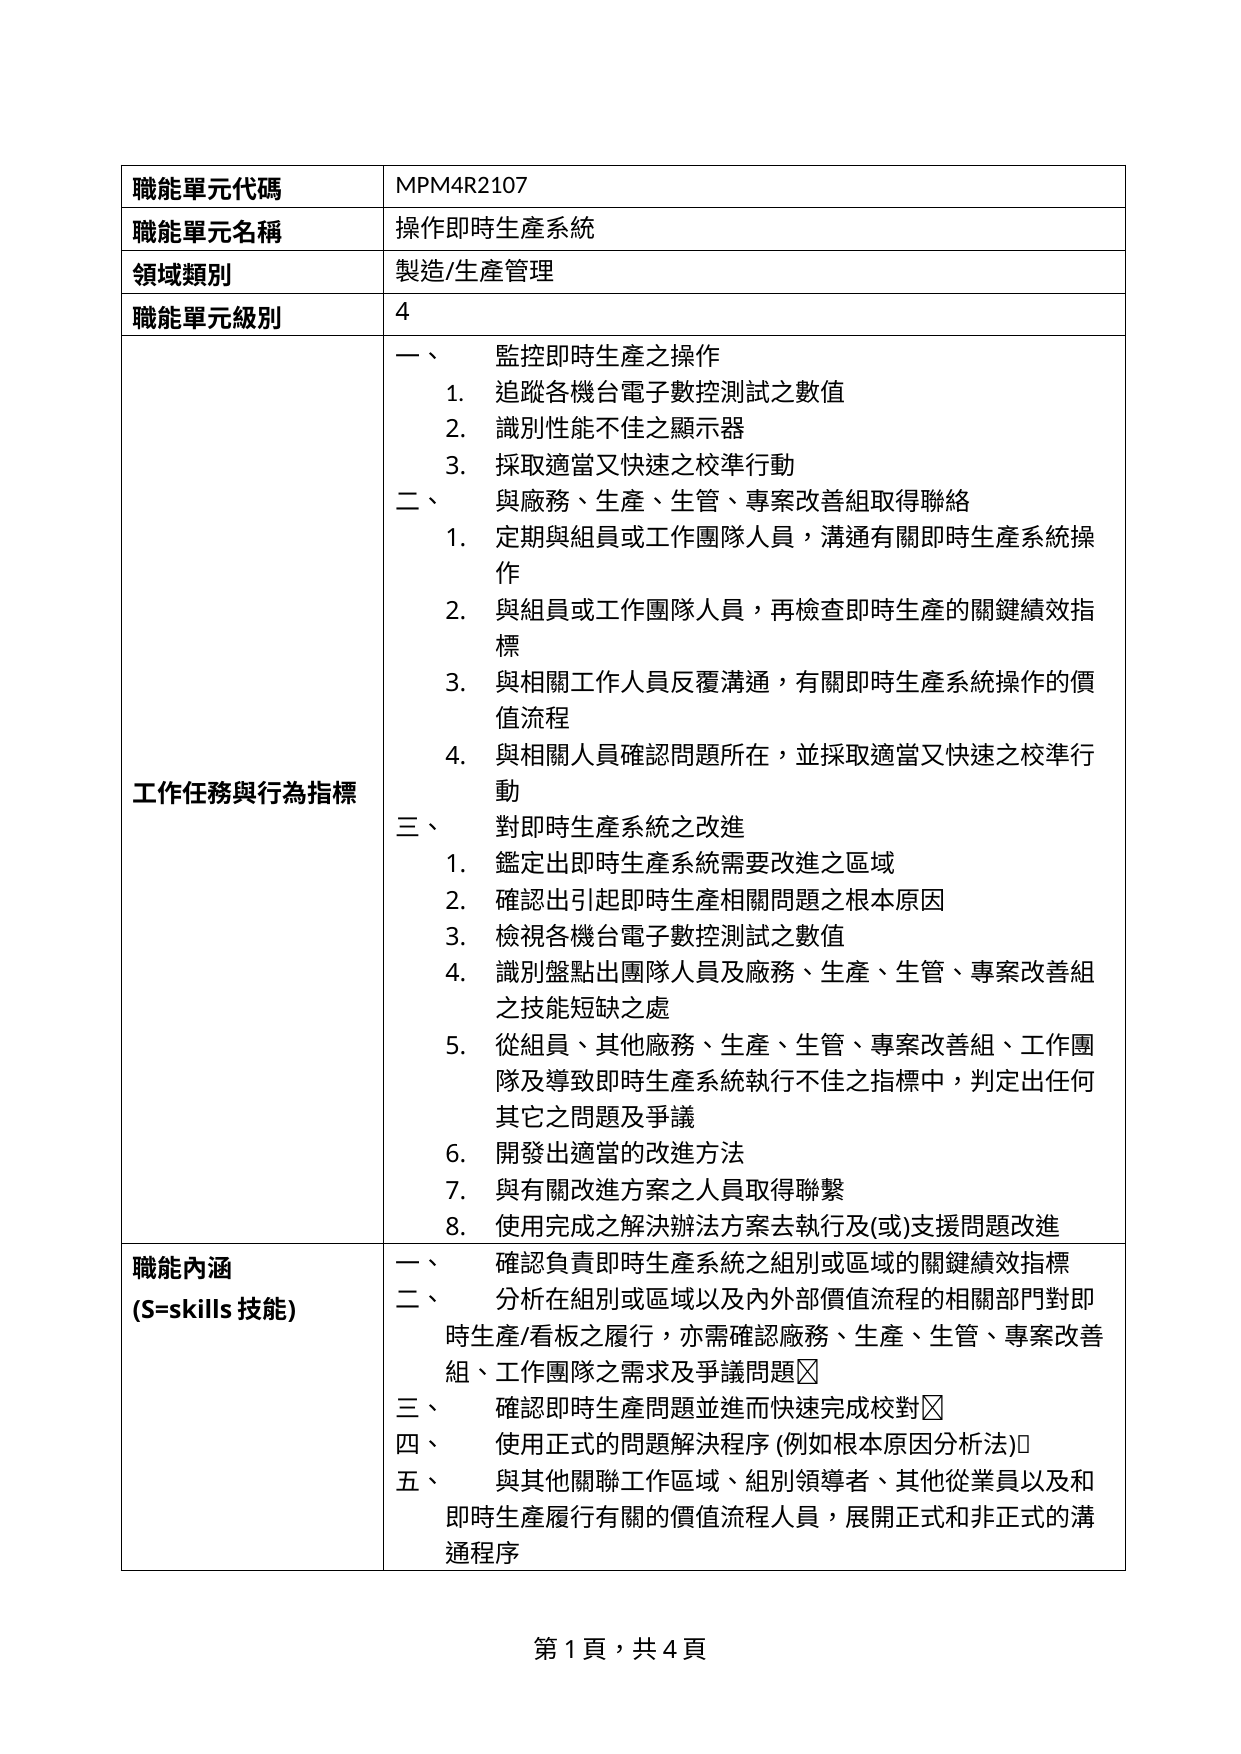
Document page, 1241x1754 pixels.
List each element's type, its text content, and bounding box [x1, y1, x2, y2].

table_header MPM4R2107 [384, 166, 1125, 207]
table_cell 工作任務與行為指標 [122, 336, 383, 1243]
table_cell 監控即時生產之操作 追蹤各機台電子數控測試之數值 識別性能不佳之顯示器 採取適當又快速之校準行動 與廠務、生產、生管、專案改善組取得聯絡 定期與組員或工作團隊人員，溝通有關即時生產系統操作 與組員或工作團隊人員，再檢查即時生產的關鍵績效指標 與相關工作人員反覆溝通，有關即時生產系統操作的價值流程 與相關人員確認問題所在，並採取適當又快速之校準行動 對即時生產系統之改進 鑑定出即時生產系統需要改進之區域 確認出引起即時生產相關問題之根本原因 檢視各機台電子數控測試之數值 識別盤點出團隊人員及廠務、生產、生管、專案改善組之技能短缺之處 從組員、其他廠務、生產、生管、專案改善組、工作團隊及導致即時生產系統執行不佳之指標中，判定出任何其它之問題及爭議 開發出適當的改進方法 與有關改進方案之人員取得聯繫 使用完成之解決辦法方案去執行及(或)支援問題改進 [384, 336, 1125, 1243]
table_cell 職能單元級別 [122, 294, 383, 335]
table_cell 操作即時生產系統 [384, 208, 1125, 250]
table_cell 4 [384, 294, 1125, 335]
table_header 職能單元代碼 [122, 166, 383, 207]
table_cell 領域類別 [122, 251, 383, 293]
table_cell 職能單元名稱 [122, 208, 383, 250]
table_cell 製造/生產管理 [384, 251, 1125, 293]
table_cell 確認負責即時生產系統之組別或區域的關鍵績效指標 分析在組別或區域以及內外部價值流程的相關部門對即時生產/看板之履行，亦需確認廠務、生產、生管、專案改善組、工作團隊之需求及爭議問題 確認即時生產問題並進而快速完成校對 使用正式的問題解決程序 (例如根本原因分析法) 與其他關聯工作區域、組別領導者、其他從業員以及和即時生產履行有關的價值流程人員，展開正式和非正式的溝通程序 在組織內建立援助資源，以供領導著、改善者面臨競爭系統及實務變更之困難時可使用 為其他人解釋與個人專業技術有關之程序及指示 建立個人工作崗位關鍵績效指標 [384, 1244, 1125, 1570]
table_cell 職能內涵 (S=skills技能) [122, 1244, 383, 1570]
